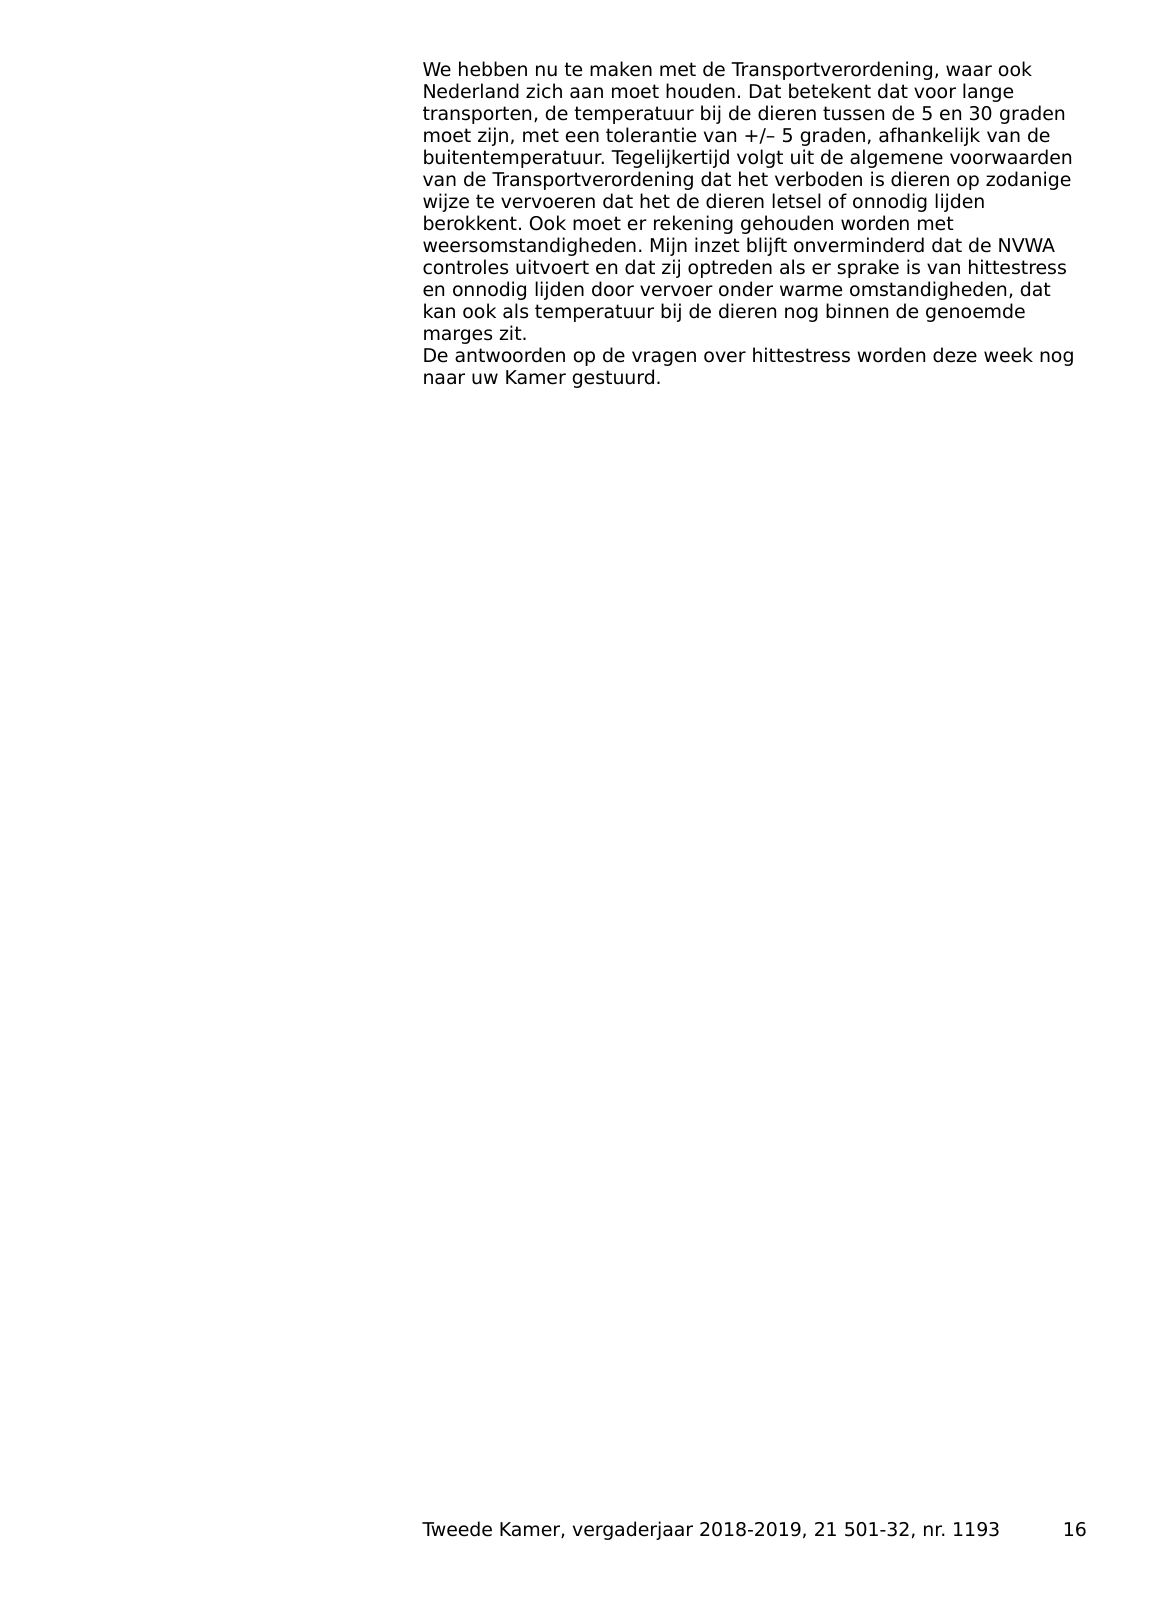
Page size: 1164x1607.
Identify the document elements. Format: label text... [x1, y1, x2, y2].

text We hebben nu te maken met de Transportverordening, waar ook Nederland zich aan moet houden. Dat betekent dat voor lange transporten, de temperatuur bij de dieren tussen de 5 en 30 graden moet zijn, met een tolerantie van +/– 5 graden, afhankelijk van de buitentemperatuur. Tegelijkertijd volgt uit de algemene voorwaarden van de Transportverordening dat het verboden is dieren op zodanige wijze te vervoeren dat het de dieren letsel of onnodig lijden berokkent. Ook moet er rekening gehouden worden met weersomstandigheden. Mijn inzet blijft onverminderd dat de NVWA controles uitvoert en dat zij optreden als er sprake is van hittestress en onnodig lijden door vervoer onder warme omstandigheden, dat kan ook als temperatuur bij de dieren nog binnen de genoemde marges zit. [422, 59, 1087, 345]
text De antwoorden op de vragen over hittestress worden deze week nog naar uw Kamer gestuurd. [422, 345, 1087, 389]
